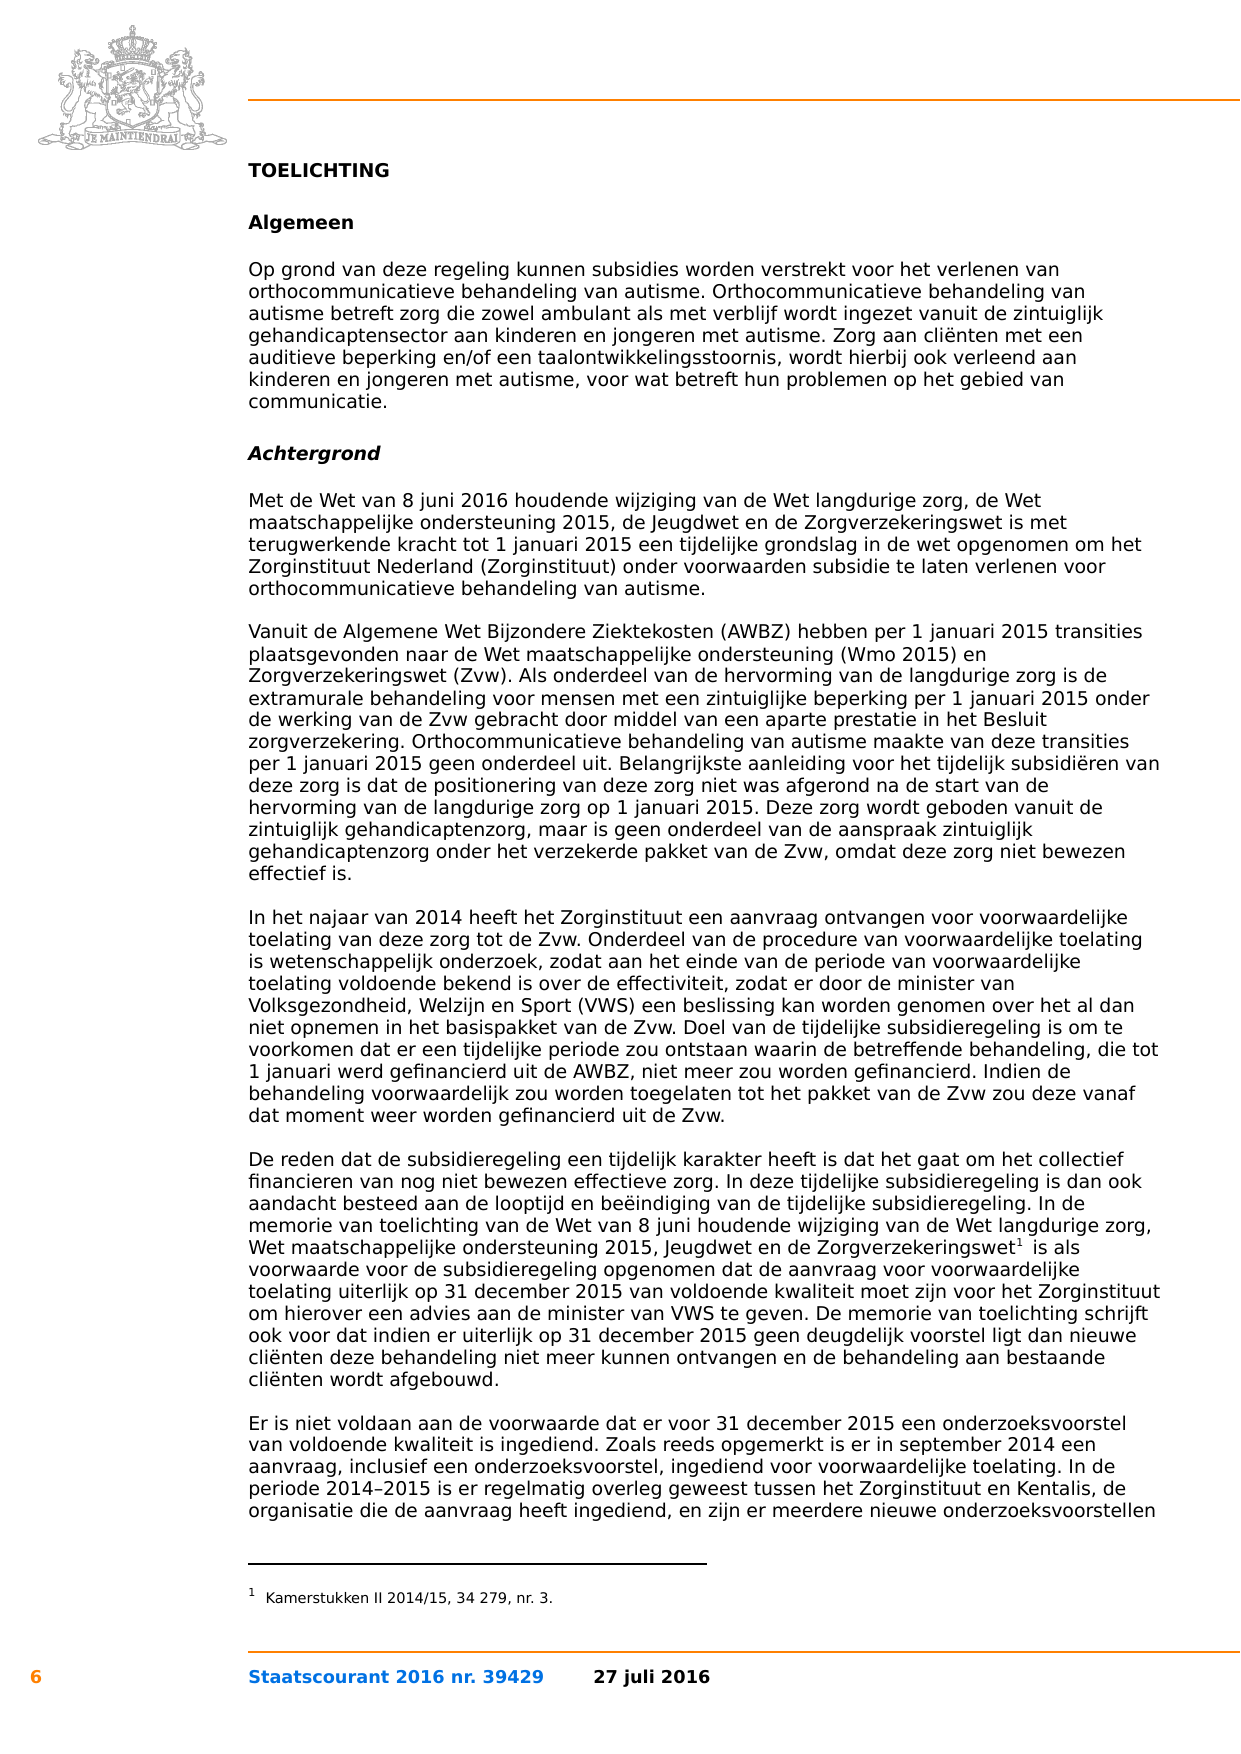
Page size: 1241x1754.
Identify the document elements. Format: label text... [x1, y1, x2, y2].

text Er is niet voldaan aan de voorwaarde dat er voor 31 december 2015 een onderzoeksvoorstel van voldoende kwaliteit is ingediend. Zoals reeds opgemerkt is er in september 2014 een aanvraag, inclusief een onderzoeksvoorstel, ingediend voor voorwaardelijke toelating. In de periode 2014–2015 is er regelmatig overleg geweest tussen het Zorginstituut en Kentalis, de organisatie die de aanvraag heeft ingediend, en zijn er meerdere nieuwe onderzoeksvoorstellen [248, 1412, 1163, 1522]
text In het najaar van 2014 heeft het Zorginstituut een aanvraag ontvangen voor voorwaardelijke toelating van deze zorg tot de Zvw. Onderdeel van de procedure van voorwaardelijke toelating is wetenschappelijk onderzoek, zodat aan het einde van de periode van voorwaardelijke toelating voldoende bekend is over de effectiviteit, zodat er door de minister van Volksgezondheid, Welzijn en Sport (VWS) een beslissing kan worden genomen over het al dan niet opnemen in het basispakket van de Zvw. Doel van de tijdelijke subsidieregeling is om te voorkomen dat er een tijdelijke periode zou ontstaan waarin de betreffende behandeling, die tot 1 januari werd gefinancierd uit de AWBZ, niet meer zou worden gefinancierd. Indien de behandeling voorwaardelijk zou worden toegelaten tot het pakket van de Zvw zou deze vanaf dat moment weer worden gefinancierd uit de Zvw. [248, 907, 1163, 1127]
text Vanuit de Algemene Wet Bijzondere Ziektekosten (AWBZ) hebben per 1 januari 2015 transities plaatsgevonden naar de Wet maatschappelijke ondersteuning (Wmo 2015) en Zorgverzekeringswet (Zvw). Als onderdeel van de hervorming van de langdurige zorg is de extramurale behandeling voor mensen met een zintuiglijke beperking per 1 januari 2015 onder de werking van de Zvw gebracht door middel van een aparte prestatie in het Besluit zorgverzekering. Orthocommunicatieve behandeling van autisme maakte van deze transities per 1 januari 2015 geen onderdeel uit. Belangrijkste aanleiding voor het tijdelijk subsidiëren van deze zorg is dat de positionering van deze zorg niet was afgerond na de start van de hervorming van de langdurige zorg op 1 januari 2015. Deze zorg wordt geboden vanuit de zintuiglijk gehandicaptenzorg, maar is geen onderdeel van de aanspraak zintuiglijk gehandicaptenzorg onder het verzekerde pakket van de Zvw, omdat deze zorg niet bewezen effectief is. [248, 621, 1163, 885]
text Kamerstukken II 2014/15, 34 279, nr. 3. [248, 1586, 1163, 1608]
picture [38, 25, 227, 150]
subtitle Algemeen [248, 212, 1163, 234]
subtitle Achtergrond [248, 443, 1163, 465]
text Op grond van deze regeling kunnen subsidies worden verstrekt voor het verlenen van orthocommunicatieve behandeling van autisme. Orthocommunicatieve behandeling van autisme betreft zorg die zowel ambulant als met verblijf wordt ingezet vanuit de zintuiglijk gehandicaptensector aan kinderen en jongeren met autisme. Zorg aan cliënten met een auditieve beperking en/of een taalontwikkelingsstoornis, wordt hierbij ook verleend aan kinderen en jongeren met autisme, voor wat betreft hun problemen op het gebied van communicatie. [248, 259, 1163, 413]
text De reden dat de subsidieregeling een tijdelijk karakter heeft is dat het gaat om het collectief financieren van nog niet bewezen effectieve zorg. In deze tijdelijke subsidieregeling is dan ook aandacht besteed aan de looptijd en beëindiging van de tijdelijke subsidieregeling. In de memorie van toelichting van de Wet van 8 juni houdende wijziging van de Wet langdurige zorg, Wet maatschappelijke ondersteuning 2015, Jeugdwet en de Zorgverzekeringswet is als voorwaarde voor de subsidieregeling opgenomen dat de aanvraag voor voorwaardelijke toelating uiterlijk op 31 december 2015 van voldoende kwaliteit moet zijn voor het Zorginstituut om hierover een advies aan de minister van VWS te geven. De memorie van toelichting schrijft ook voor dat indien er uiterlijk op 31 december 2015 geen deugdelijk voorstel ligt dan nieuwe cliënten deze behandeling niet meer kunnen ontvangen en de behandeling aan bestaande cliënten wordt afgebouwd. [248, 1149, 1163, 1391]
subtitle TOELICHTING [248, 160, 1163, 182]
text Met de Wet van 8 juni 2016 houdende wijziging van de Wet langdurige zorg, de Wet maatschappelijke ondersteuning 2015, de Jeugdwet en de Zorgverzekeringswet is met terugwerkende kracht tot 1 januari 2015 een tijdelijke grondslag in de wet opgenomen om het Zorginstituut Nederland (Zorginstituut) onder voorwaarden subsidie te laten verlenen voor orthocommunicatieve behandeling van autisme. [248, 490, 1163, 599]
